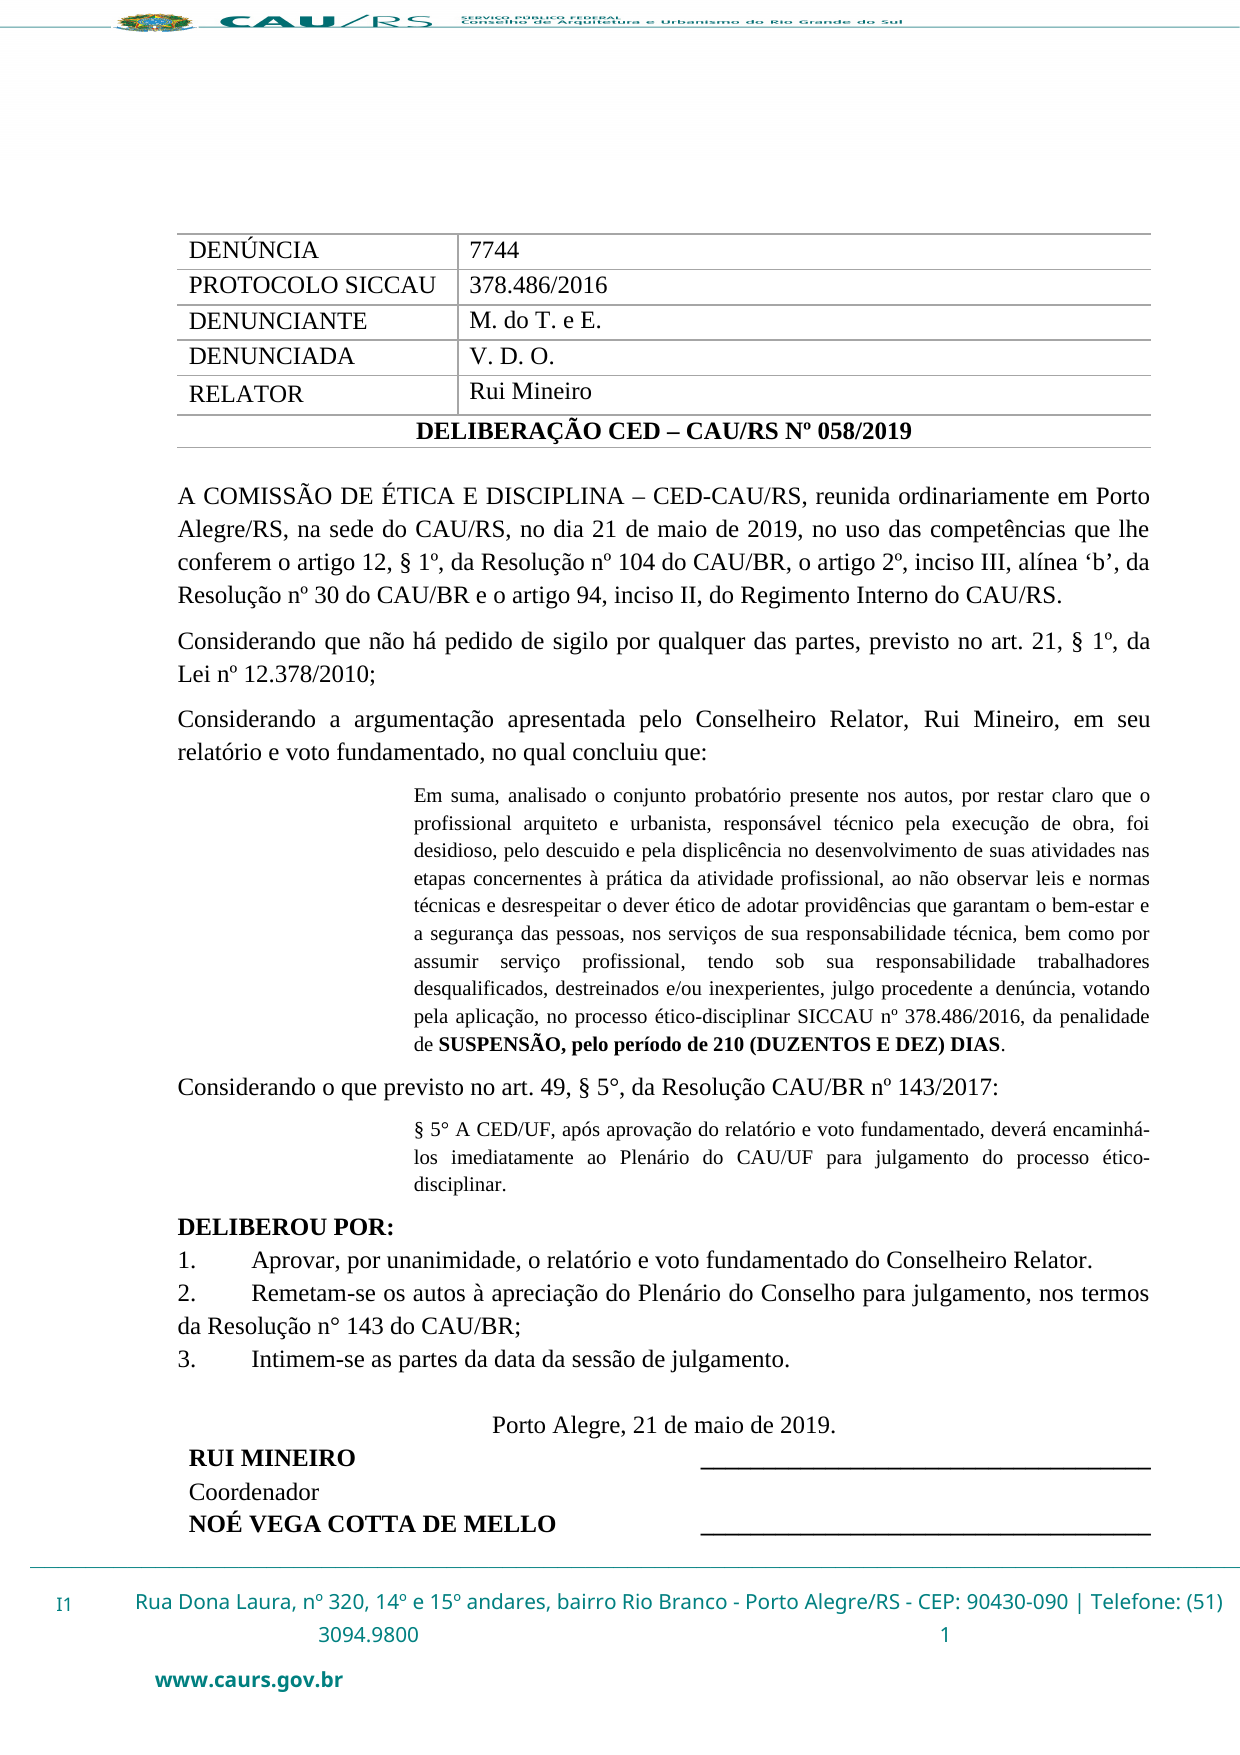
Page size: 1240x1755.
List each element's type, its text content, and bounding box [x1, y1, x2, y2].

list Remetam-se os autos à apreciação do Plenário do Conselho para julgamento, nos termos da Resolução n° 143 do CAU/BR; [177, 1278, 1151, 1340]
table_cell ____________________________________ [689, 1510, 1196, 1542]
text Em suma, analisado o conjunto probatório presente nos autos, por restar claro que o profissional arquiteto e urbanista, responsável técnico pela execução de obra, foi desidioso, pelo descuido e pela displicência no desenvolvimento de suas atividades nas etapas concernentes à prática da atividade profissional, ao não observar leis e normas técnicas e desrespeitar o dever ético de adotar providências que garantam o bem-estar e a segurança das pessoas, nos serviços de sua responsabilidade técnica, bem como por assumir serviço profissional, tendo sob sua responsabilidade trabalhadores desqualificados, destreinados e/ou inexperientes, julgo procedente a denúncia, votando pela aplicação, no processo ético-disciplinar SICCAU nº 378.486/2016, da penalidade de SUSPENSÃO, pelo período de 210 (DUZENTOS E DEZ) DIAS. [413, 783, 1151, 1056]
table_cell V. D. O. [459, 341, 1151, 375]
text Porto Alegre, 21 de maio de 2019. [177, 1411, 1151, 1439]
text DELIBEROU POR: [177, 1212, 1151, 1241]
text § 5° A CED/UF, após aprovação do relatório e voto fundamentado, deverá encaminhá-los imediatamente ao Plenário do CAU/UF para julgamento do processo ético-disciplinar. [413, 1117, 1151, 1196]
table_cell Rui Mineiro [459, 376, 1151, 414]
table_header DENÚNCIA [177, 235, 457, 268]
table_cell PROTOCOLO SICCAU [177, 270, 457, 304]
table_header 7744 [459, 235, 1151, 268]
text A COMISSÃO DE ÉTICA E DISCIPLINA – CED-CAU/RS, reunida ordinariamente em Porto Alegre/RS, na sede do CAU/RS, no dia 21 de maio de 2019, no uso das competências que lhe conferem o artigo 12, § 1º, da Resolução nº 104 do CAU/BR, o artigo 2º, inciso III, alínea ‘b’, da Resolução nº 30 do CAU/BR e o artigo 94, inciso II, do Regimento Interno do CAU/RS. [177, 481, 1151, 609]
table_cell M. do T. e E. [459, 306, 1151, 339]
text Considerando que não há pedido de sigilo por qualquer das partes, previsto no art. 21, § 1º, da Lei nº 12.378/2010; [177, 626, 1151, 688]
list Aprovar, por unanimidade, o relatório e voto fundamentado do Conselheiro Relator. [177, 1245, 1151, 1274]
table_cell DELIBERAÇÃO CED – CAU/RS Nº 058/2019 [177, 416, 1151, 447]
list Intimem-se as partes da data da sessão de julgamento. [177, 1344, 1151, 1373]
table_header ____________________________________ [689, 1444, 1196, 1509]
text Considerando a argumentação apresentada pelo Conselheiro Relator, Rui Mineiro, em seu relatório e voto fundamentado, no qual concluiu que: [177, 704, 1151, 766]
table_cell RELATOR [177, 376, 457, 414]
table_header RUI MINEIRO Coordenador [177, 1444, 689, 1509]
text Considerando o que previsto no art. 49, § 5°, da Resolução CAU/BR nº 143/2017: [177, 1072, 1151, 1100]
table_cell DENUNCIADA [177, 341, 457, 375]
table_cell NOÉ VEGA COTTA DE MELLO [177, 1510, 689, 1542]
table_cell 378.486/2016 [459, 270, 1151, 304]
table_cell DENUNCIANTE [177, 306, 457, 339]
